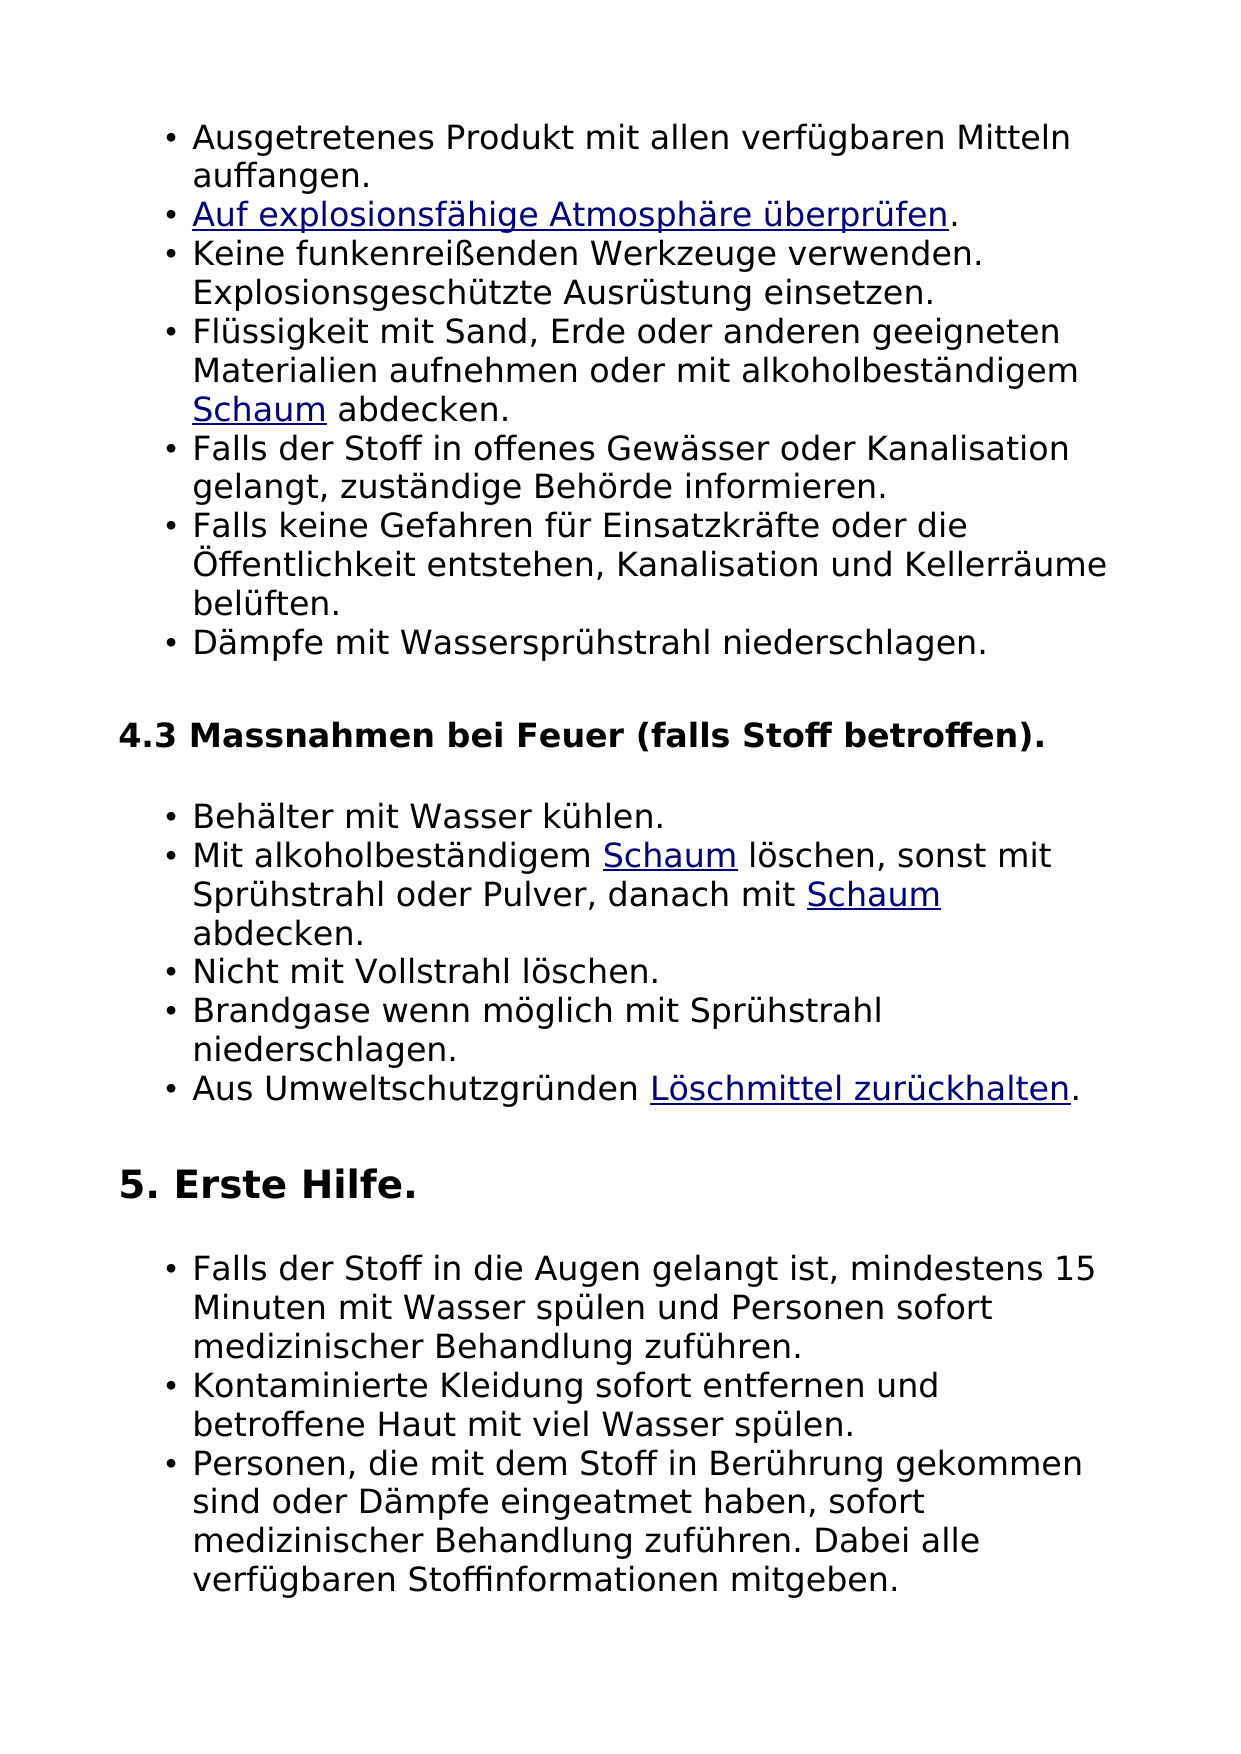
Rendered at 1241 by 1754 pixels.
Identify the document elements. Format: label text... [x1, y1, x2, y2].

list Behälter mit Wasser kühlen. [177, 797, 1122, 836]
list Auf explosionsfähige Atmosphäre überprüfen. [177, 196, 1122, 235]
list Falls keine Gefahren für Einsatzkräfte oder die Öffentlichkeit entstehen, Kanalisation und Kellerräume belüften. [177, 507, 1122, 623]
list Flüssigkeit mit Sand, Erde oder anderen geeigneten Materialien aufnehmen oder mit alkoholbeständigem Schaum abdecken. [177, 312, 1122, 429]
list Falls der Stoff in die Augen gelangt ist, mindestens 15 Minuten mit Wasser spülen und Personen sofort medizinischer Behandlung zuführen. [177, 1250, 1122, 1366]
list Nicht mit Vollstrahl löschen. [177, 953, 1122, 992]
list Ausgetretenes Produkt mit allen verfügbaren Mitteln auffangen. [177, 118, 1122, 196]
subtitle 5. Erste Hilfe. [118, 1163, 1122, 1208]
list Keine funkenreißenden Werkzeuge verwenden. Explosionsgeschützte Ausrüstung einsetzen. [177, 235, 1122, 312]
subtitle 4.3 Massnahmen bei Feuer (falls Stoff betroffen). [118, 717, 1122, 755]
list Brandgase wenn möglich mit Sprühstrahl niederschlagen. [177, 992, 1122, 1069]
list Aus Umweltschutzgründen Löschmittel zurückhalten. [177, 1069, 1122, 1108]
list Mit alkoholbeständigem Schaum löschen, sonst mit Sprühstrahl oder Pulver, danach mit Schaum abdecken. [177, 836, 1122, 953]
list Dämpfe mit Wassersprühstrahl niederschlagen. [177, 623, 1122, 662]
list Personen, die mit dem Stoff in Berührung gekommen sind oder Dämpfe eingeatmet haben, sofort medizinischer Behandlung zuführen. Dabei alle verfügbaren Stoffinformationen mitgeben. [177, 1444, 1122, 1599]
list Kontaminierte Kleidung sofort entfernen und betroffene Haut mit viel Wasser spülen. [177, 1366, 1122, 1444]
list Falls der Stoff in offenes Gewässer oder Kanalisation gelangt, zuständige Behörde informieren. [177, 429, 1122, 507]
